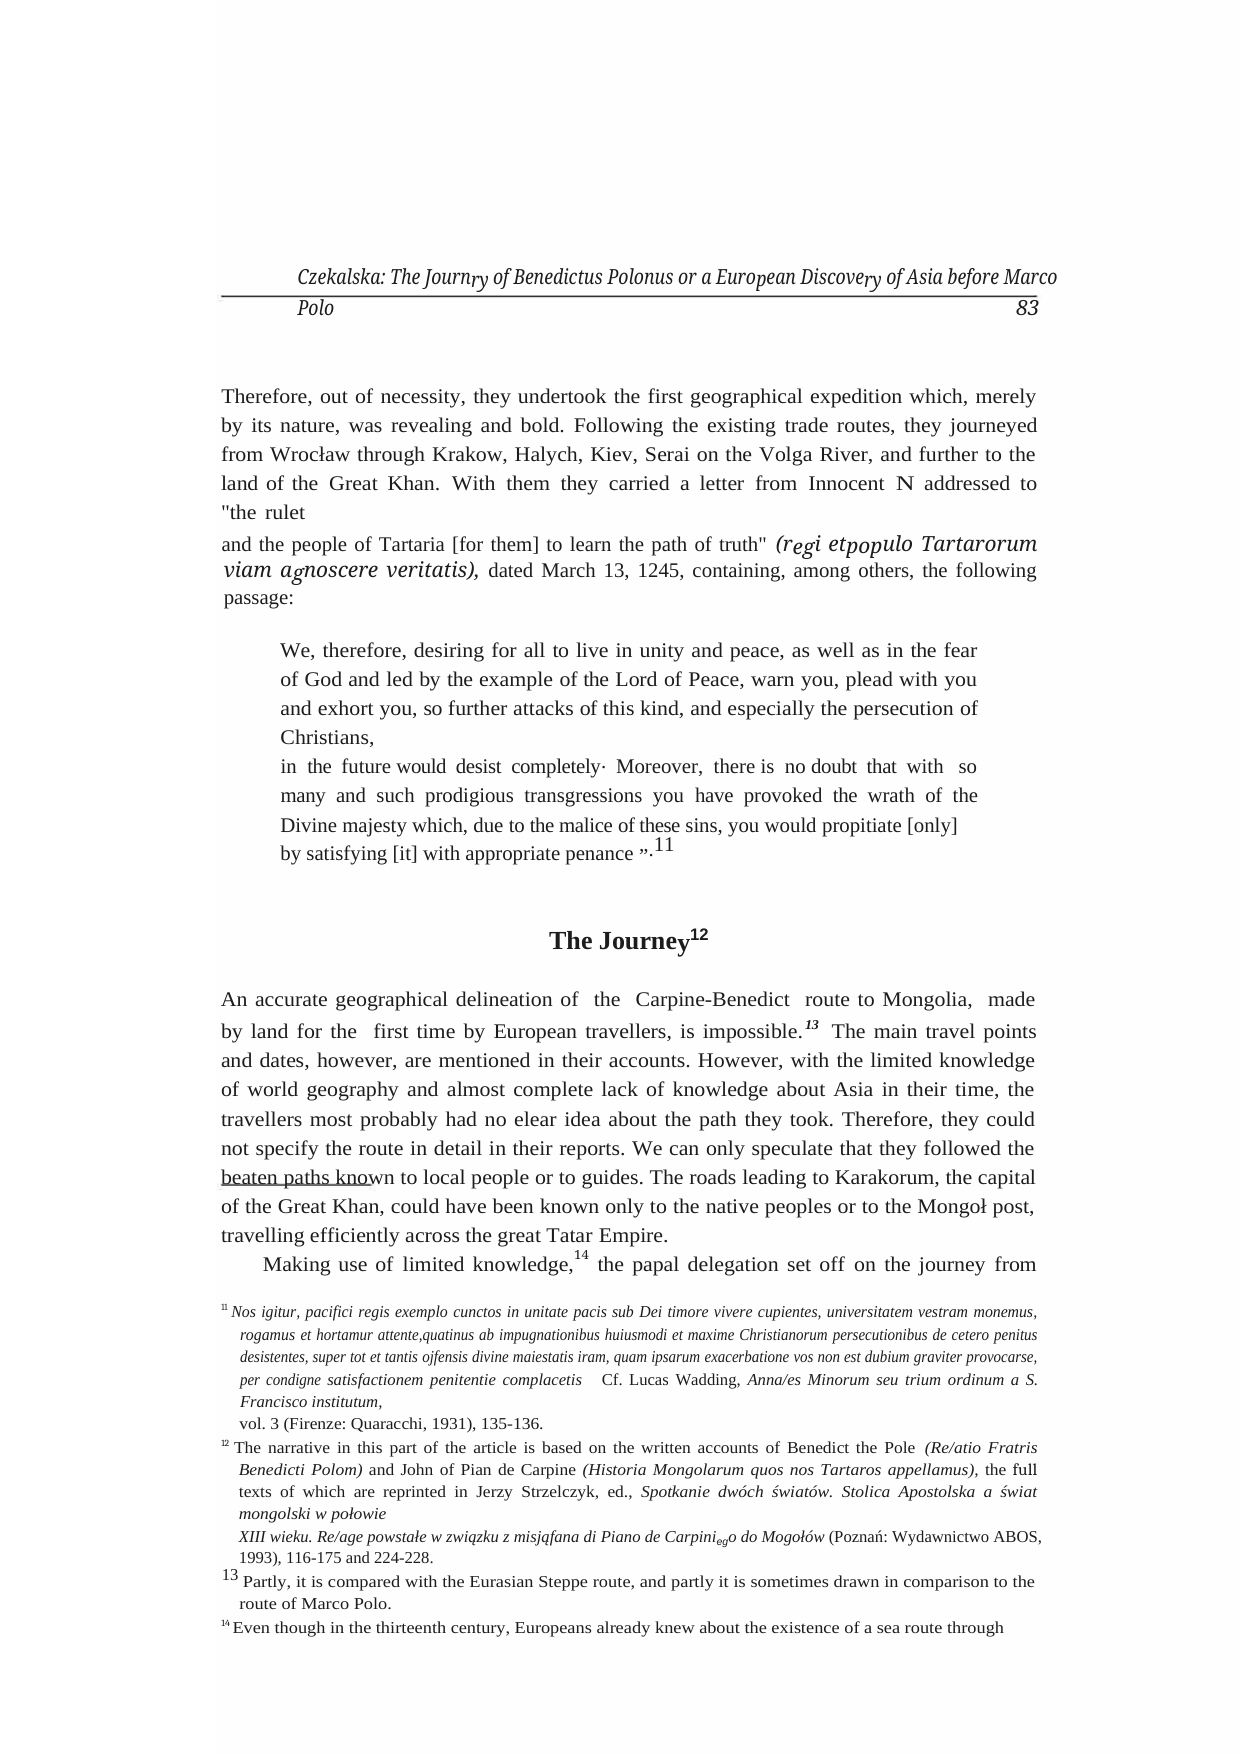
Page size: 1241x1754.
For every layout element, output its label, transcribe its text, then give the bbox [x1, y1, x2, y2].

text vol. 3 (Firenze: Quaracchi, 1931), 135-136. [239, 1414, 1065, 1433]
text and the people of Tartaria [for them] to learn the path of truth" (regi etpopulo Tartarorum viam agnoscere veritatis), dated March 13, 1245, containing, among others, the following passage: [221, 529, 1037, 609]
text The Journey12 [276, 924, 982, 957]
text 13 Partly, it is compared with the Eurasian Steppe route, and partly it is sometimes drawn in comparison to the route of Marco Polo. [222, 1569, 1037, 1614]
text We, therefore, desiring for all to live in unity and peace, as well as in the fear of God and led by the example of the Lord of Peace, warn you, plead with you and exhort you, so further attacks of this kind, and especially the persecution of Christians, [280, 638, 978, 749]
text Making use of limited knowledge,14 the papal delegation set off on the journey from [263, 1252, 1065, 1276]
text by satisfying [it] with appropriate penance „.11 [280, 842, 1065, 866]
text Czekalska: The Journry of Benedictus Polonus or a European Discovery of Asia before Marco Polo 83 [297, 262, 1065, 322]
subtitle An accurate geographical delineation of the Carpine-Benedict route to Mongolia, made by land for the first time by European travellers, is impossible.13 The main travel points and dates, however, are mentioned in their accounts. However, with the limited knowledge of world geography and almost complete lack of knowledge about Asia in their time, the travellers most probably had no elear idea about the path they took. Therefore, they could not specify the route in detail in their reports. We can only speculate that they followed the beaten paths known to local people or to guides. The roads leading to Karakorum, the capital of the Great Khan, could have been known only to the native peoples or to the Mongoł post, travelling efficiently across the great Tatar Empire. [221, 987, 1037, 1247]
text many and such prodigious transgressions you have provoked the wrath of the Divine majesty which, due to the malice of these sins, you would propitiate [only] [280, 783, 978, 837]
text 14 Even though in the thirteenth century, Europeans already knew about the existence of a sea route through [221, 1617, 1065, 1637]
text XIII wieku. Re/age powstałe w związku z misjąfana di Piano de Carpiniego do Mogołów (Poznań: Wydawnictwo ABOS, 1993), 116-175 and 224-228. [239, 1526, 1043, 1567]
text 12 The narrative in this part of the article is based on the written accounts of Benedict the Pole (Re/atio Fratris Benedicti Polom) and John of Pian de Carpine (Historia Mongolarum quos nos Tartaros appellamus), the full texts of which are reprinted in Jerzy Strzelczyk, ed., Spotkanie dwóch światów. Stolica Apostolska a świat mongolski w połowie [221, 1437, 1037, 1523]
text Therefore, out of necessity, they undertook the first geographical expedition which, merely by its nature, was revealing and bold. Following the existing trade routes, they journeyed from Wrocław through Krakow, Halych, Kiev, Serai on the Volga River, and further to the land of the Great Khan. With them they carried a letter from Innocent N addressed to "the rulet [221, 384, 1037, 524]
text in the future would desist completely. Moreover, there is no doubt that with so [280, 754, 1065, 778]
picture [216, 0, 1241, 1754]
text 11 Nos igitur, pacifici regis exemplo cunctos in unitate pacis sub Dei timore vivere cupientes, universitatem vestram monemus, rogamus et hortamur attente,quatinus ab impugnationibus huiusmodi et maxime Christianorum persecutionibus de cetero penitus desistentes, super tot et tantis ojfensis divine maiestatis iram, quam ipsarum exacerbatione vos non est dubium graviter provocarse, per condigne satisfactionem penitentie complacetis Cf. Lucas Wadding, Anna/es Minorum seu trium ordinum a S. Francisco institutum, [221, 1302, 1038, 1411]
